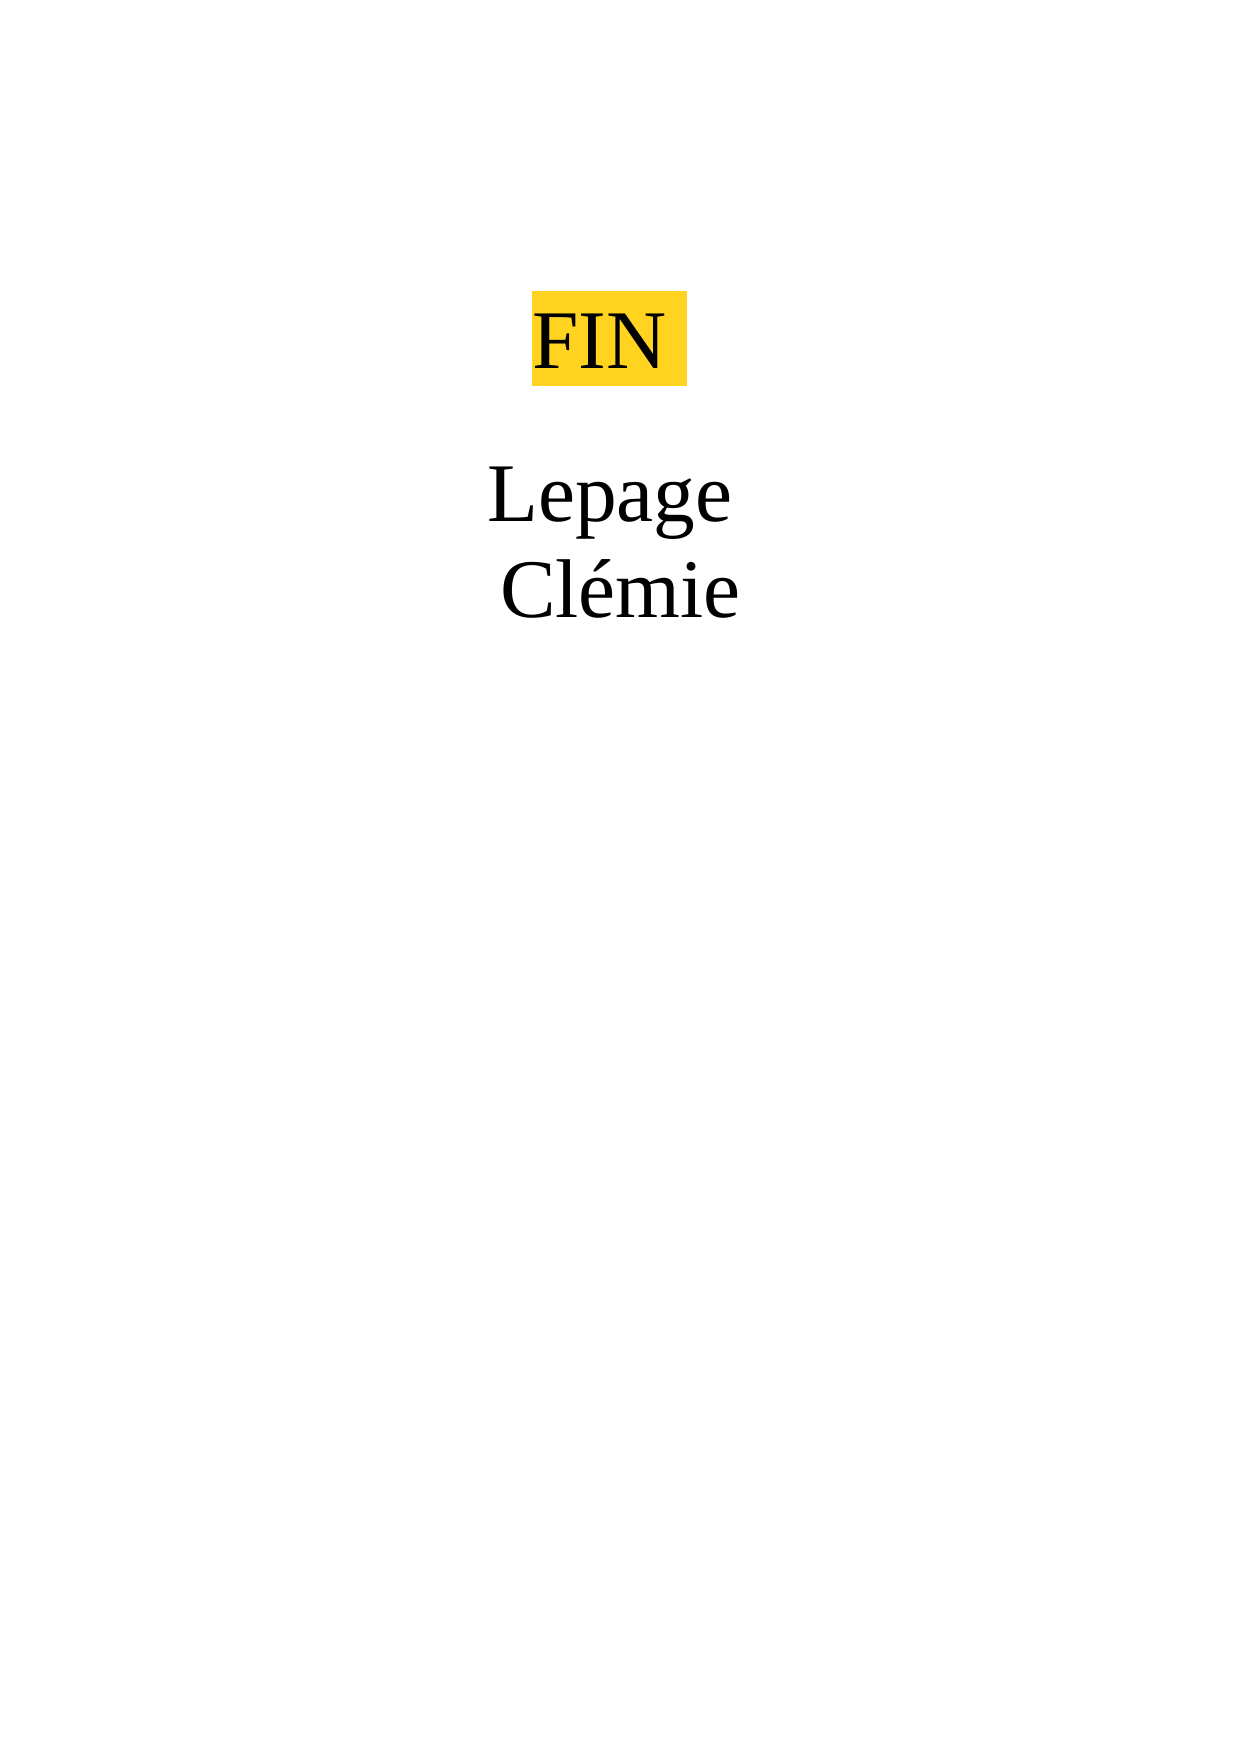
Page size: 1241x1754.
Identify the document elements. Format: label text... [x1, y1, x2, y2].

text FIN [118, 291, 1122, 386]
text Lepage [118, 444, 1122, 540]
text Clémie [118, 540, 1122, 636]
